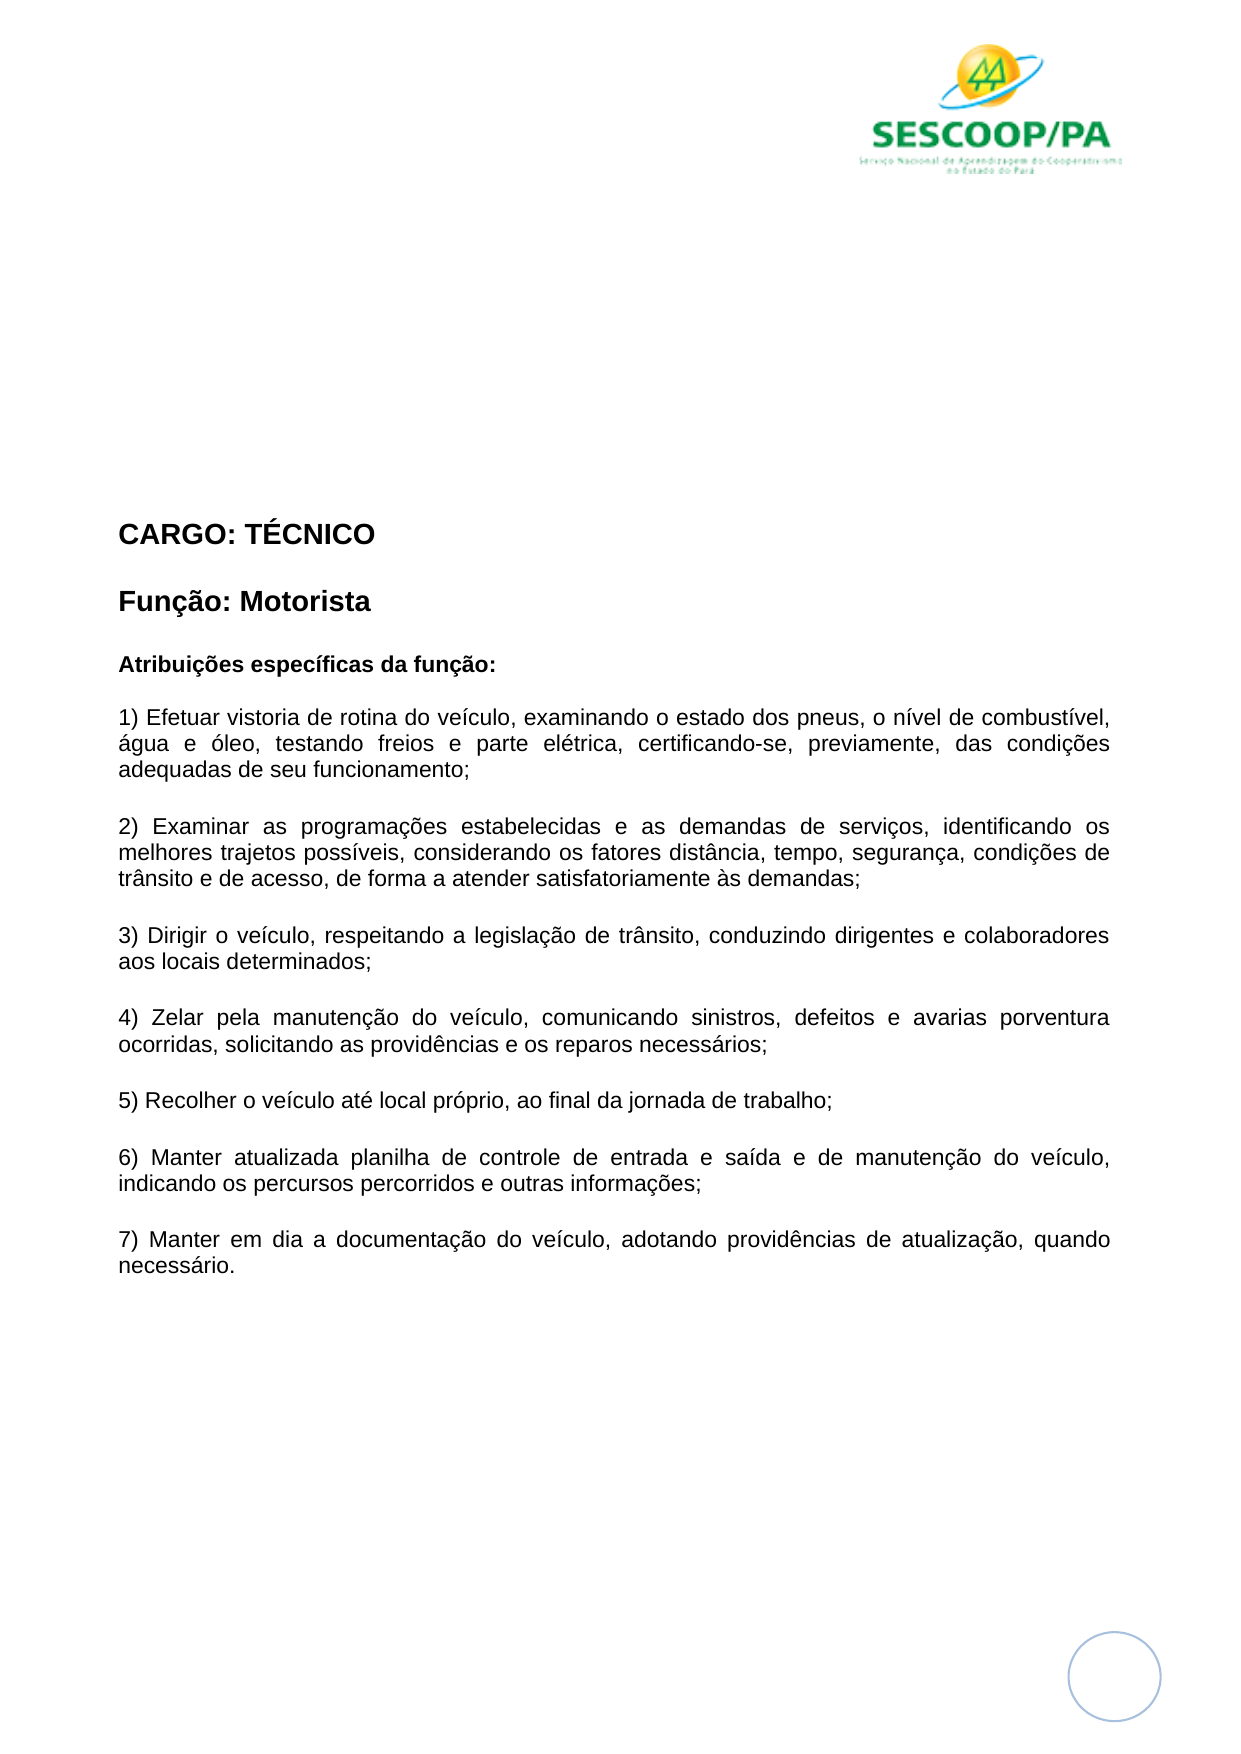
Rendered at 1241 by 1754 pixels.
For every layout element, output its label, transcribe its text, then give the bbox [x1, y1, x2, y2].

table_cell CARGO: TÉCNICO Função: Motorista Atribuições específicas da função: 1) Efetuar vistoria de rotina do veículo, examinando o estado dos pneus, o nível de combustível, água e óleo, testando freios e parte elétrica, certificando-se, previamente, das condições adequadas de seu funcionamento; 2) Examinar as programações estabelecidas e as demandas de serviços, identificando os melhores trajetos possíveis, considerando os fatores distância, tempo, segurança, condições de trânsito e de acesso, de forma a atender satisfatoriamente às demandas; 3) Dirigir o veículo, respeitando a legislação de trânsito, conduzindo dirigentes e colaboradores aos locais determinados; 4) Zelar pela manutenção do veículo, comunicando sinistros, defeitos e avarias porventura ocorridas, solicitando as providências e os reparos necessários; 5) Recolher o veículo até local próprio, ao final da jornada de trabalho; 6) Manter atualizada planilha de controle de entrada e saída e de manutenção do veículo, indicando os percursos percorridos e outras informações; 7) Manter em dia a documentação do veículo, adotando providências de atualização, quando necessário. [108, 175, 1122, 1480]
